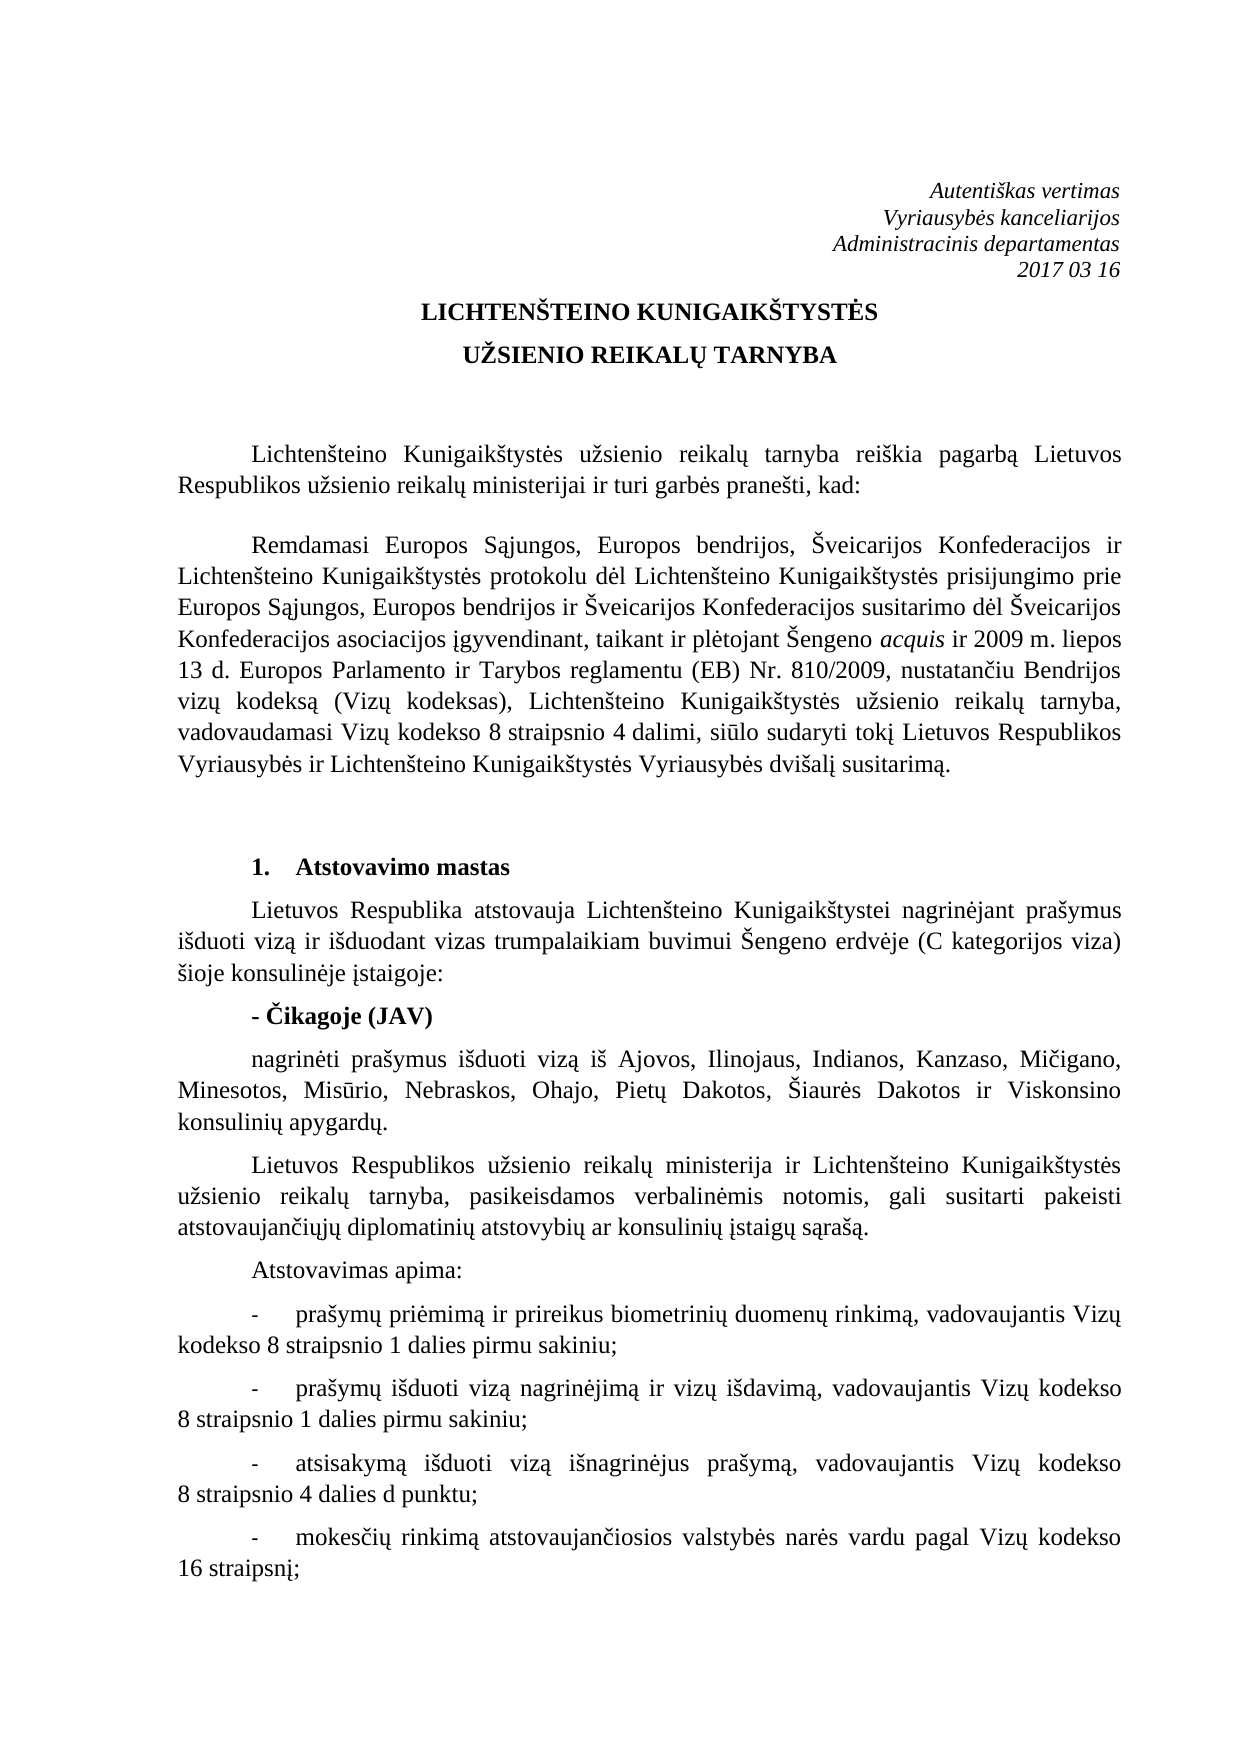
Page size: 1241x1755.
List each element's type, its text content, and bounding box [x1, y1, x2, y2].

text Lietuvos Respublika atstovauja Lichtenšteino Kunigaikštystei nagrinėjant prašymus išduoti vizą ir išduodant vizas trumpalaikiam buvimui Šengeno erdvėje (C kategorijos viza) šioje konsulinėje įstaigoje: [177, 893, 1122, 986]
text Lichtenšteino Kunigaikštystės užsienio reikalų tarnyba reiškia pagarbą Lietuvos Respublikos užsienio reikalų ministerijai ir turi garbės pranešti, kad: [177, 436, 1122, 499]
text 2017 03 16 [177, 256, 1122, 283]
text - atsisakymą išduoti vizą išnagrinėjus prašymą, vadovaujantis Vizų kodekso 8 straipsnio 4 dalies d punktu; [177, 1445, 1122, 1508]
text Vyriausybės kanceliarijos [177, 203, 1122, 230]
text LICHTENŠTEINO KUNIGAIKŠTYSTĖS [177, 294, 1122, 326]
text Administracinis departamentas [177, 230, 1122, 256]
text Lietuvos Respublikos užsienio reikalų ministerija ir Lichtenšteino Kunigaikštystės užsienio reikalų tarnyba, pasikeisdamos verbalinėmis notomis, gali susitarti pakeisti atstovaujančiųjų diplomatinių atstovybių ar konsulinių įstaigų sąrašą. [177, 1147, 1122, 1241]
text Autentiškas vertimas [177, 177, 1122, 203]
text - Čikagoje (JAV) [177, 998, 1122, 1030]
text Remdamasi Europos Sąjungos, Europos bendrijos, Šveicarijos Konfederacijos ir Lichtenšteino Kunigaikštystės protokolu dėl Lichtenšteino Kunigaikštystės prisijungimo prie Europos Sąjungos, Europos bendrijos ir Šveicarijos Konfederacijos susitarimo dėl Šveicarijos Konfederacijos asociacijos įgyvendinant, taikant ir plėtojant Šengeno acquis ir 2009 m. liepos 13 d. Europos Parlamento ir Tarybos reglamentu (EB) Nr. 810/2009, nustatančiu Bendrijos vizų kodeksą (Vizų kodeksas), Lichtenšteino Kunigaikštystės užsienio reikalų tarnyba, vadovaudamasi Vizų kodekso 8 straipsnio 4 dalimi, siūlo sudaryti tokį Lietuvos Respublikos Vyriausybės ir Lichtenšteino Kunigaikštystės Vyriausybės dvišalį susitarimą. [177, 527, 1122, 777]
text nagrinėti prašymus išduoti vizą iš Ajovos, Ilinojaus, Indianos, Kanzaso, Mičigano, Minesotos, Misūrio, Nebraskos, Ohajo, Pietų Dakotos, Šiaurės Dakotos ir Viskonsino konsulinių apygardų. [177, 1042, 1122, 1135]
text Atstovavimas apima: [177, 1253, 1122, 1284]
text - prašymų priėmimą ir prireikus biometrinių duomenų rinkimą, vadovaujantis Vizų kodekso 8 straipsnio 1 dalies pirmu sakiniu; [177, 1296, 1122, 1359]
text - mokesčių rinkimą atstovaujančiosios valstybės narės vardu pagal Vizų kodekso 16 straipsnį; [177, 1520, 1122, 1582]
text 1. Atstovavimo mastas [177, 849, 1122, 881]
text - prašymų išduoti vizą nagrinėjimą ir vizų išdavimą, vadovaujantis Vizų kodekso 8 straipsnio 1 dalies pirmu sakiniu; [177, 1371, 1122, 1433]
text UŽSIENIO REIKALŲ TARNYBA [177, 338, 1122, 369]
